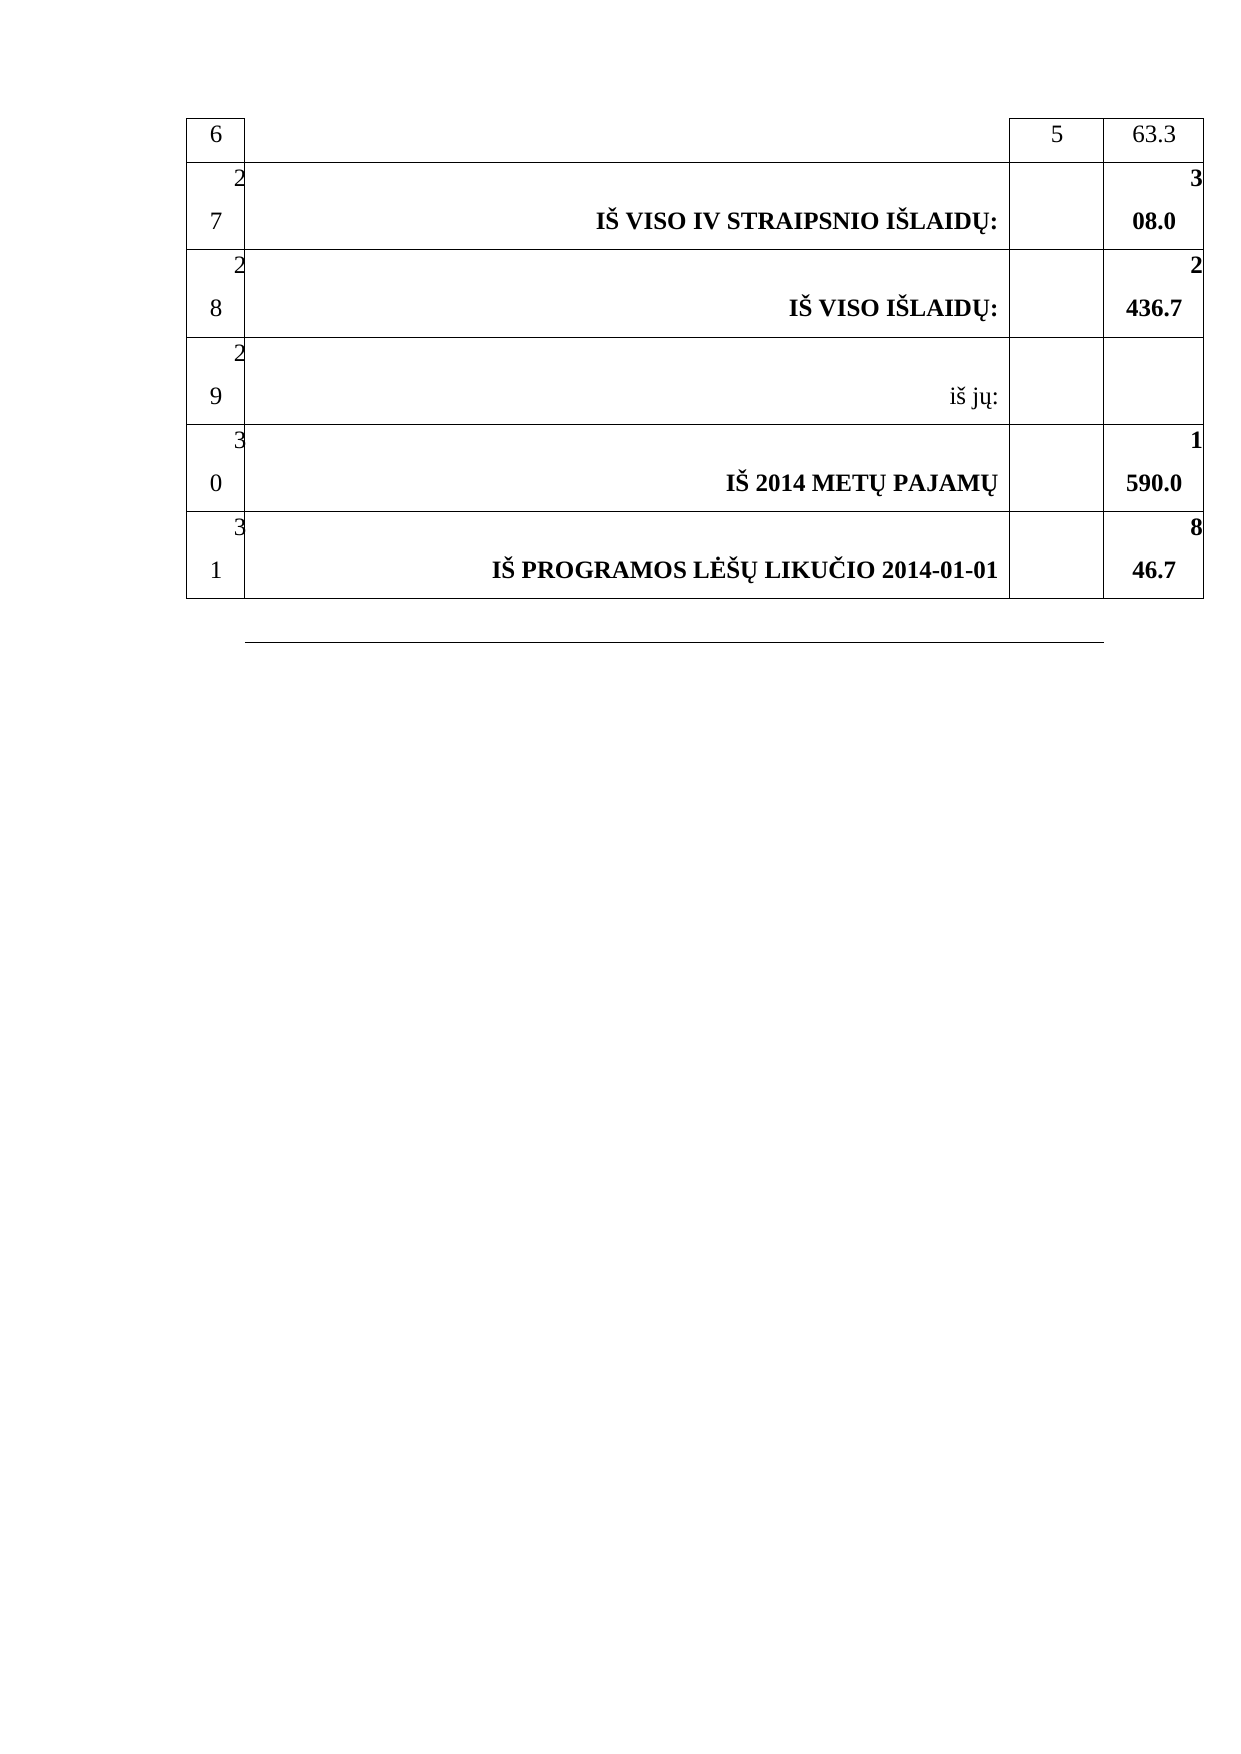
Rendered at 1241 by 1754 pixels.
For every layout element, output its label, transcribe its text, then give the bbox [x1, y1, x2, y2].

table_cell [187, 599, 245, 642]
table_cell 308.0 [1104, 163, 1203, 249]
table_cell iš jų: [245, 338, 1009, 424]
table_cell 27 [187, 163, 244, 249]
table_cell IŠ VISO IV STRAIPSNIO IŠLAIDŲ: [245, 163, 1009, 249]
table_cell 30 [187, 425, 244, 511]
table_cell IŠ PROGRAMOS LĖŠŲ LIKUČIO 2014-01-01 [245, 512, 1009, 598]
table_cell 28 [187, 250, 244, 337]
table_cell [1010, 338, 1103, 424]
table_cell 1590.0 [1104, 425, 1203, 511]
table_cell [1010, 599, 1104, 642]
table_cell [1010, 163, 1103, 249]
table_cell [1010, 250, 1103, 337]
table_cell 5 [1010, 119, 1103, 162]
table_cell IŠ 2014 METŲ PAJAMŲ [245, 425, 1009, 511]
table_cell 6 [187, 119, 244, 162]
table_cell 31 [187, 512, 244, 598]
table_cell [1104, 599, 1204, 642]
table_cell 846.7 [1104, 512, 1203, 598]
table_cell [1010, 512, 1103, 598]
table_cell 2436.7 [1104, 250, 1203, 337]
table_cell IŠ VISO IŠLAIDŲ: [245, 250, 1009, 337]
table_cell [245, 599, 1010, 642]
table_cell 63.3 [1104, 119, 1203, 162]
table_cell [1010, 425, 1103, 511]
table_cell [1104, 338, 1203, 424]
table_cell [245, 118, 1009, 162]
table_cell 29 [187, 338, 244, 424]
